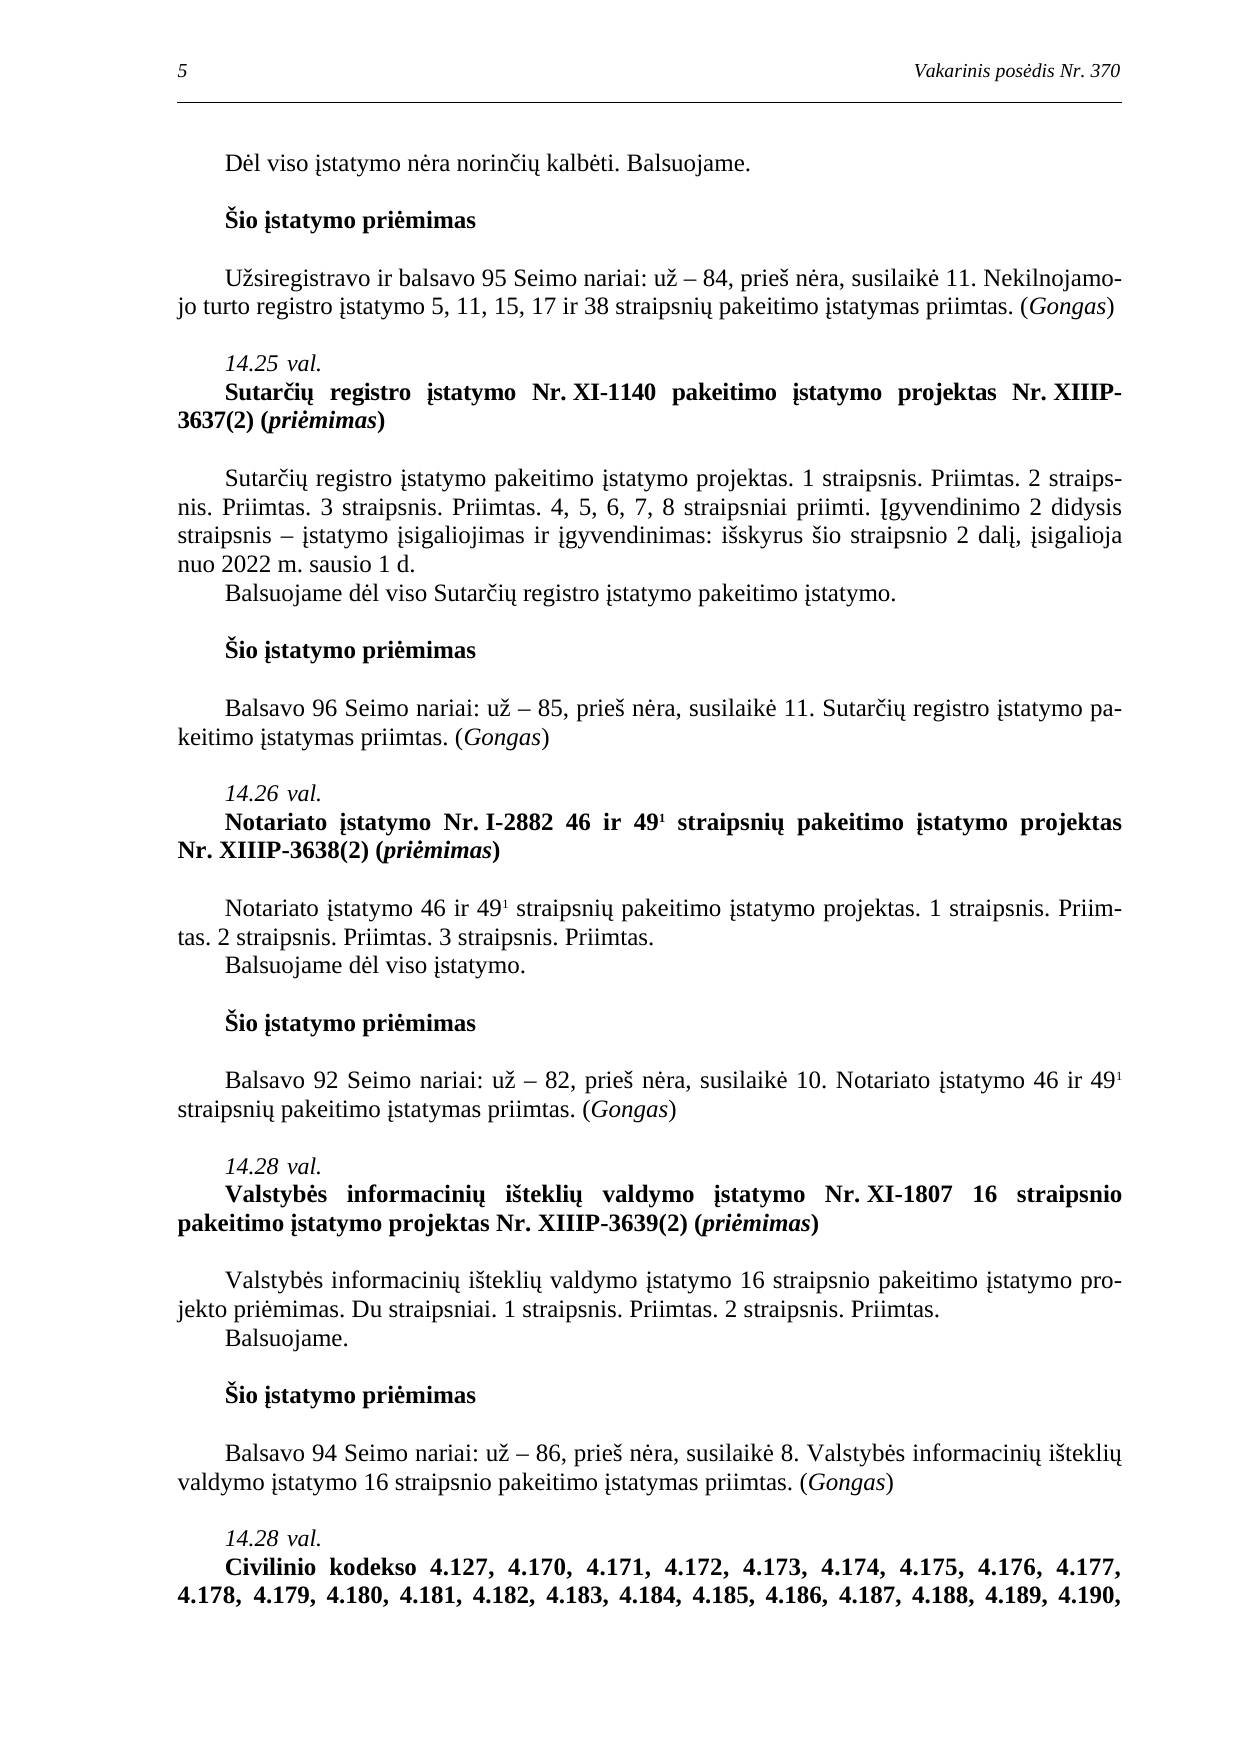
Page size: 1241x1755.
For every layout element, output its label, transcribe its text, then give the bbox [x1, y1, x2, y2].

text Bal­sa­vo 96 Sei­mo na­riai: už – 85, prieš nė­ra, su­si­lai­kė 11. Su­tar­čių re­gist­ro įsta­ty­mo pa­kei­ti­mo įsta­ty­mas pri­im­tas. (Gon­gas) [177, 693, 1122, 750]
text No­ta­ria­to įsta­ty­mo 46 ir 491 straips­nių pa­kei­ti­mo įsta­ty­mo pro­jek­tas. 1 straips­nis. Pri­im­tas. 2 straips­nis. Pri­im­tas. 3 straips­nis. Pri­im­tas. [177, 893, 1122, 950]
text Bal­suo­ja­me dėl vi­so įsta­ty­mo. [177, 950, 1122, 979]
text Šio įsta­ty­mo pri­ėmi­mas [177, 1381, 1122, 1409]
text 14.28 val. [224, 1524, 1122, 1552]
text Dėl vi­so įsta­ty­mo nė­ra no­rin­čių kal­bė­ti. Bal­suo­ja­me. [177, 148, 1122, 176]
text Vals­ty­bės in­for­ma­ci­nių iš­tek­lių val­dy­mo įsta­ty­mo Nr. XI-1807 16 straips­nio pakeitimo įsta­ty­mo pro­jek­tas Nr. XIIIP-3639(2) (pri­ėmi­mas) [177, 1179, 1122, 1237]
text Bal­sa­vo 94 Sei­mo na­riai: už – 86, prieš nė­ra, su­si­lai­kė 8. Vals­ty­bės in­for­ma­ci­nių iš­tek­lių val­dy­mo įsta­ty­mo 16 straips­nio pa­kei­ti­mo įsta­ty­mas pri­im­tas. (Gon­gas) [177, 1438, 1122, 1496]
text 14.25 val. [224, 349, 1122, 377]
text 14.28 val. [224, 1152, 1122, 1179]
text Su­tar­čių re­gist­ro įsta­ty­mo Nr. XI-1140 pa­kei­ti­mo įsta­ty­mo pro­jek­tas Nr. XIIIP-3637(2) (pri­ėmi­mas) [177, 377, 1122, 434]
text Šio įsta­ty­mo pri­ėmi­mas [177, 635, 1122, 664]
text Bal­suo­ja­me dėl vi­so Su­tar­čių re­gist­ro įsta­ty­mo pa­kei­ti­mo įsta­ty­mo. [177, 578, 1122, 607]
text Bal­suo­ja­me. [177, 1323, 1122, 1352]
text Su­tar­čių re­gist­ro įsta­ty­mo pa­kei­ti­mo įsta­ty­mo pro­jek­tas. 1 straips­nis. Pri­im­tas. 2 straips­nis. Pri­im­tas. 3 straips­nis. Pri­im­tas. 4, 5, 6, 7, 8 straips­niai pri­im­ti. Įgy­ven­di­ni­mo 2 di­dy­sis straips­nis – įsta­ty­mo įsi­ga­lio­ji­mas ir įgy­ven­di­ni­mas: iš­sky­rus šio straips­nio 2 da­lį, įsi­ga­lio­ja nuo 2022 m. sau­sio 1 d. [177, 463, 1122, 578]
text No­ta­ria­to įsta­ty­mo Nr. I-2882 46 ir 491 straips­nių pa­kei­ti­mo įsta­ty­mo pro­jek­tas Nr. XIIIP-3638(2) (pri­ėmi­mas) [177, 807, 1122, 864]
text Ci­vi­li­nio ko­dek­so 4.127, 4.170, 4.171, 4.172, 4.173, 4.174, 4.175, 4.176, 4.177, 4.178, 4.179, 4.180, 4.181, 4.182, 4.183, 4.184, 4.185, 4.186, 4.187, 4.188, 4.189, 4.190, [177, 1552, 1122, 1609]
text 14.26 val. [224, 779, 1122, 807]
text Šio įsta­ty­mo pri­ėmi­mas [177, 205, 1122, 234]
text Šio įsta­ty­mo pri­ėmi­mas [177, 1008, 1122, 1037]
text Už­si­re­gist­ra­vo ir bal­sa­vo 95 Sei­mo na­riai: už – 84, prieš nė­ra, su­si­lai­kė 11. Ne­kil­no­ja­mo­jo tur­to re­gist­ro įsta­ty­mo 5, 11, 15, 17 ir 38 straips­nių pa­kei­ti­mo įsta­ty­mas pri­im­tas. (Gon­gas) [177, 263, 1122, 320]
text Bal­sa­vo 92 Sei­mo na­riai: už – 82, prieš nė­ra, su­si­lai­kė 10. No­ta­ria­to įsta­ty­mo 46 ir 491 straips­nių pa­kei­ti­mo įsta­ty­mas pri­im­tas. (Gon­gas) [177, 1065, 1122, 1123]
text Vals­ty­bės in­for­ma­ci­nių iš­tek­lių val­dy­mo įsta­ty­mo 16 straips­nio pa­kei­ti­mo įsta­ty­mo pro­jek­to pri­ėmi­mas. Du straips­niai. 1 straips­nis. Pri­im­tas. 2 straips­nis. Pri­im­tas. [177, 1266, 1122, 1323]
